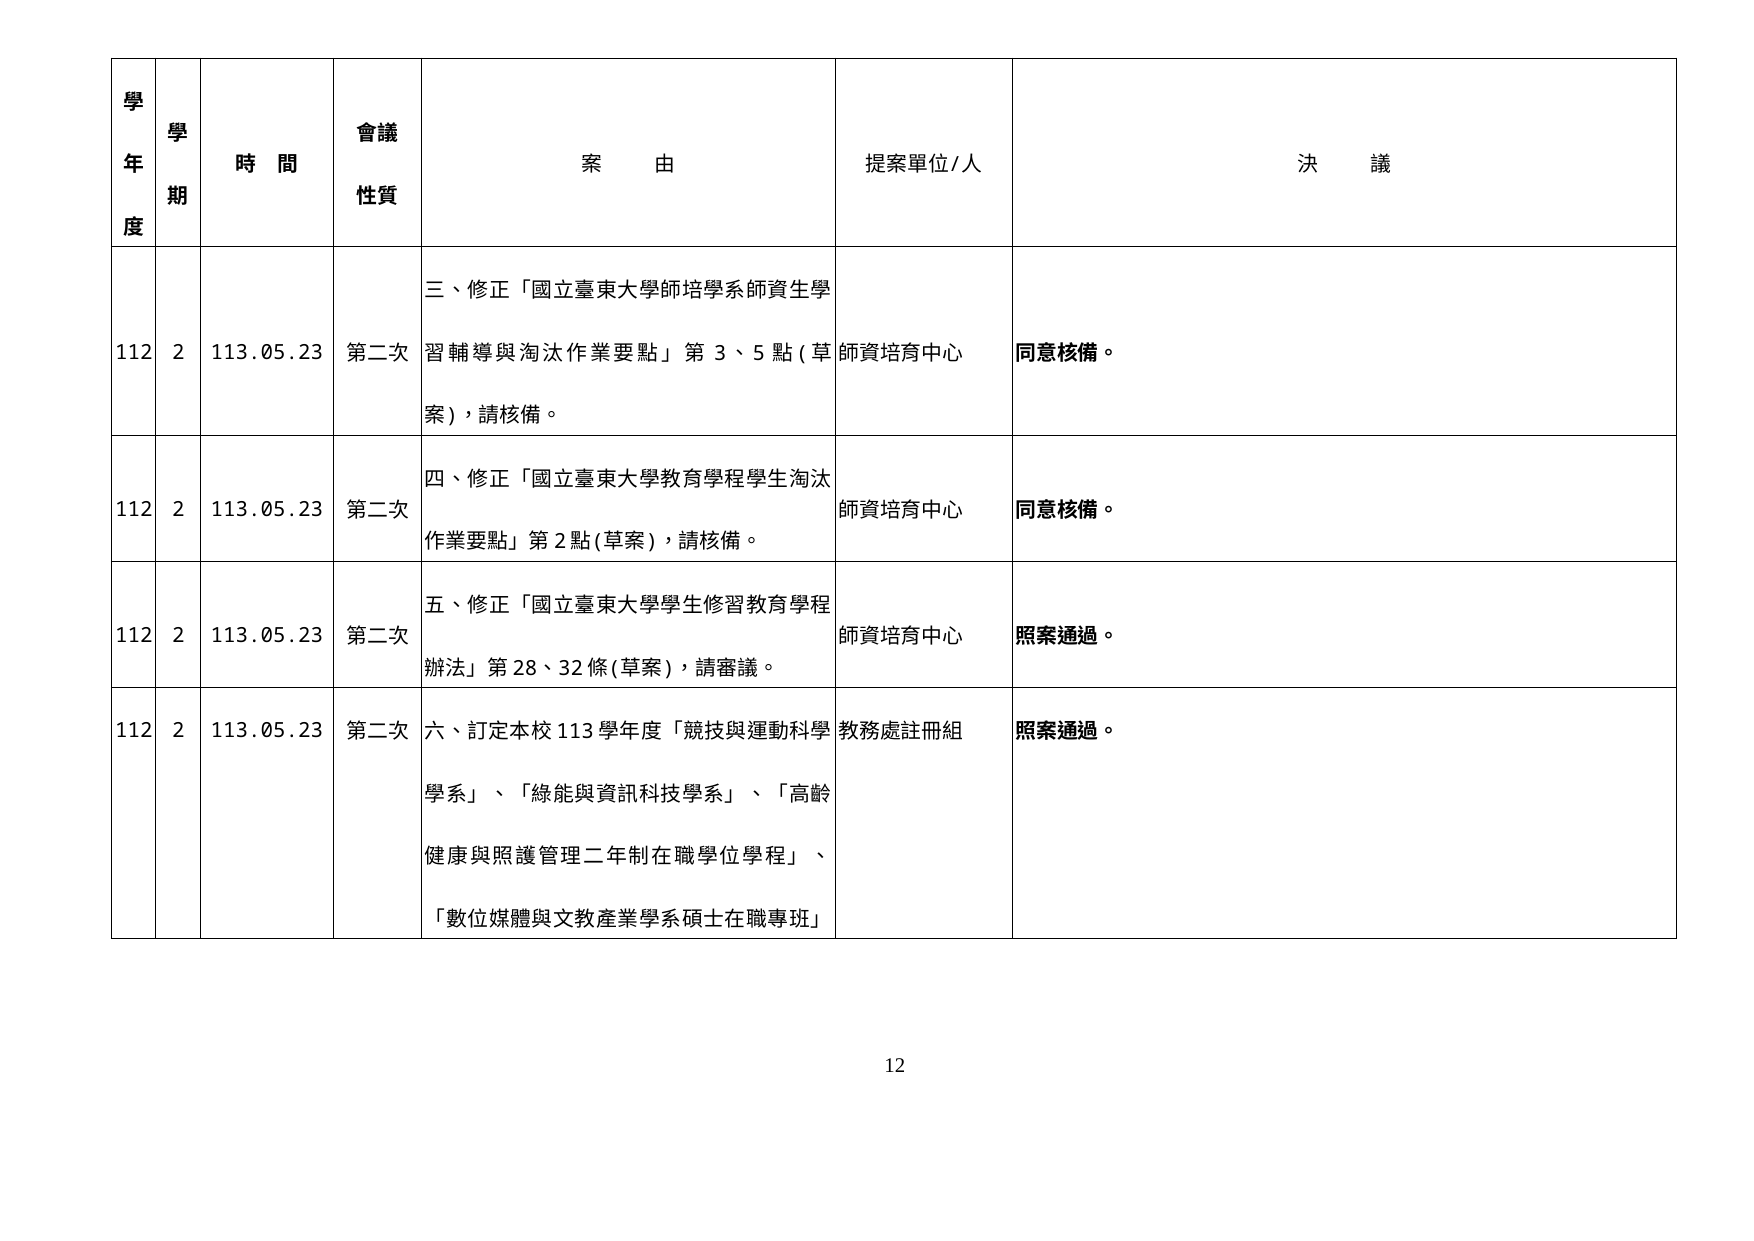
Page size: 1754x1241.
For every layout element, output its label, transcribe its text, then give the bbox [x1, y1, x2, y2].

table_cell 照案通過。 [1013, 688, 1676, 938]
table_cell 師資培育中心 [836, 436, 1012, 561]
table_cell 112 [112, 436, 155, 561]
table_cell 112 [112, 562, 155, 687]
table_cell 第二次 [334, 688, 421, 938]
table_cell 113.05.23 [201, 436, 333, 561]
table_header 時 間 [201, 59, 333, 246]
table_header 決 議 [1013, 59, 1676, 246]
table_cell 2 [156, 247, 200, 435]
table_cell 六、訂定本校113學年度「競技與運動科學學系」、「綠能與資訊科技學系」、「高齡健康與照護管理二年制在職學位學程」、「數位媒體與文教產業學系碩士在職專班」 [422, 688, 835, 938]
table_cell 113.05.23 [201, 688, 333, 938]
table_cell 同意核備。 [1013, 436, 1676, 561]
table_cell 113.05.23 [201, 562, 333, 687]
table_header 案 由 [422, 59, 835, 246]
table_cell 同意核備。 [1013, 247, 1676, 435]
table_cell 2 [156, 688, 200, 938]
table_cell 113.05.23 [201, 247, 333, 435]
table_cell 2 [156, 562, 200, 687]
table_cell 師資培育中心 [836, 247, 1012, 435]
table_cell 三、修正「國立臺東大學師培學系師資生學習輔導與淘汰作業要點」第3、5點(草案)，請核備。 [422, 247, 835, 435]
table_cell 師資培育中心 [836, 562, 1012, 687]
table_header 提案單位/人 [836, 59, 1012, 246]
table_header 學年度 [112, 59, 155, 246]
table_cell 照案通過。 [1013, 562, 1676, 687]
table_cell 第二次 [334, 247, 421, 435]
table_header 會議 性質 [334, 59, 421, 246]
table_cell 第二次 [334, 562, 421, 687]
table_cell 2 [156, 436, 200, 561]
table_header 學期 [156, 59, 200, 246]
table_cell 第二次 [334, 436, 421, 561]
table_cell 四、修正「國立臺東大學教育學程學生淘汰作業要點」第2點(草案)，請核備。 [422, 436, 835, 561]
table_cell 五、修正「國立臺東大學學生修習教育學程辦法」第28、32條(草案)，請審議。 [422, 562, 835, 687]
table_cell 112 [112, 688, 155, 938]
table_cell 112 [112, 247, 155, 435]
table_cell 教務處註冊組 [836, 688, 1012, 938]
